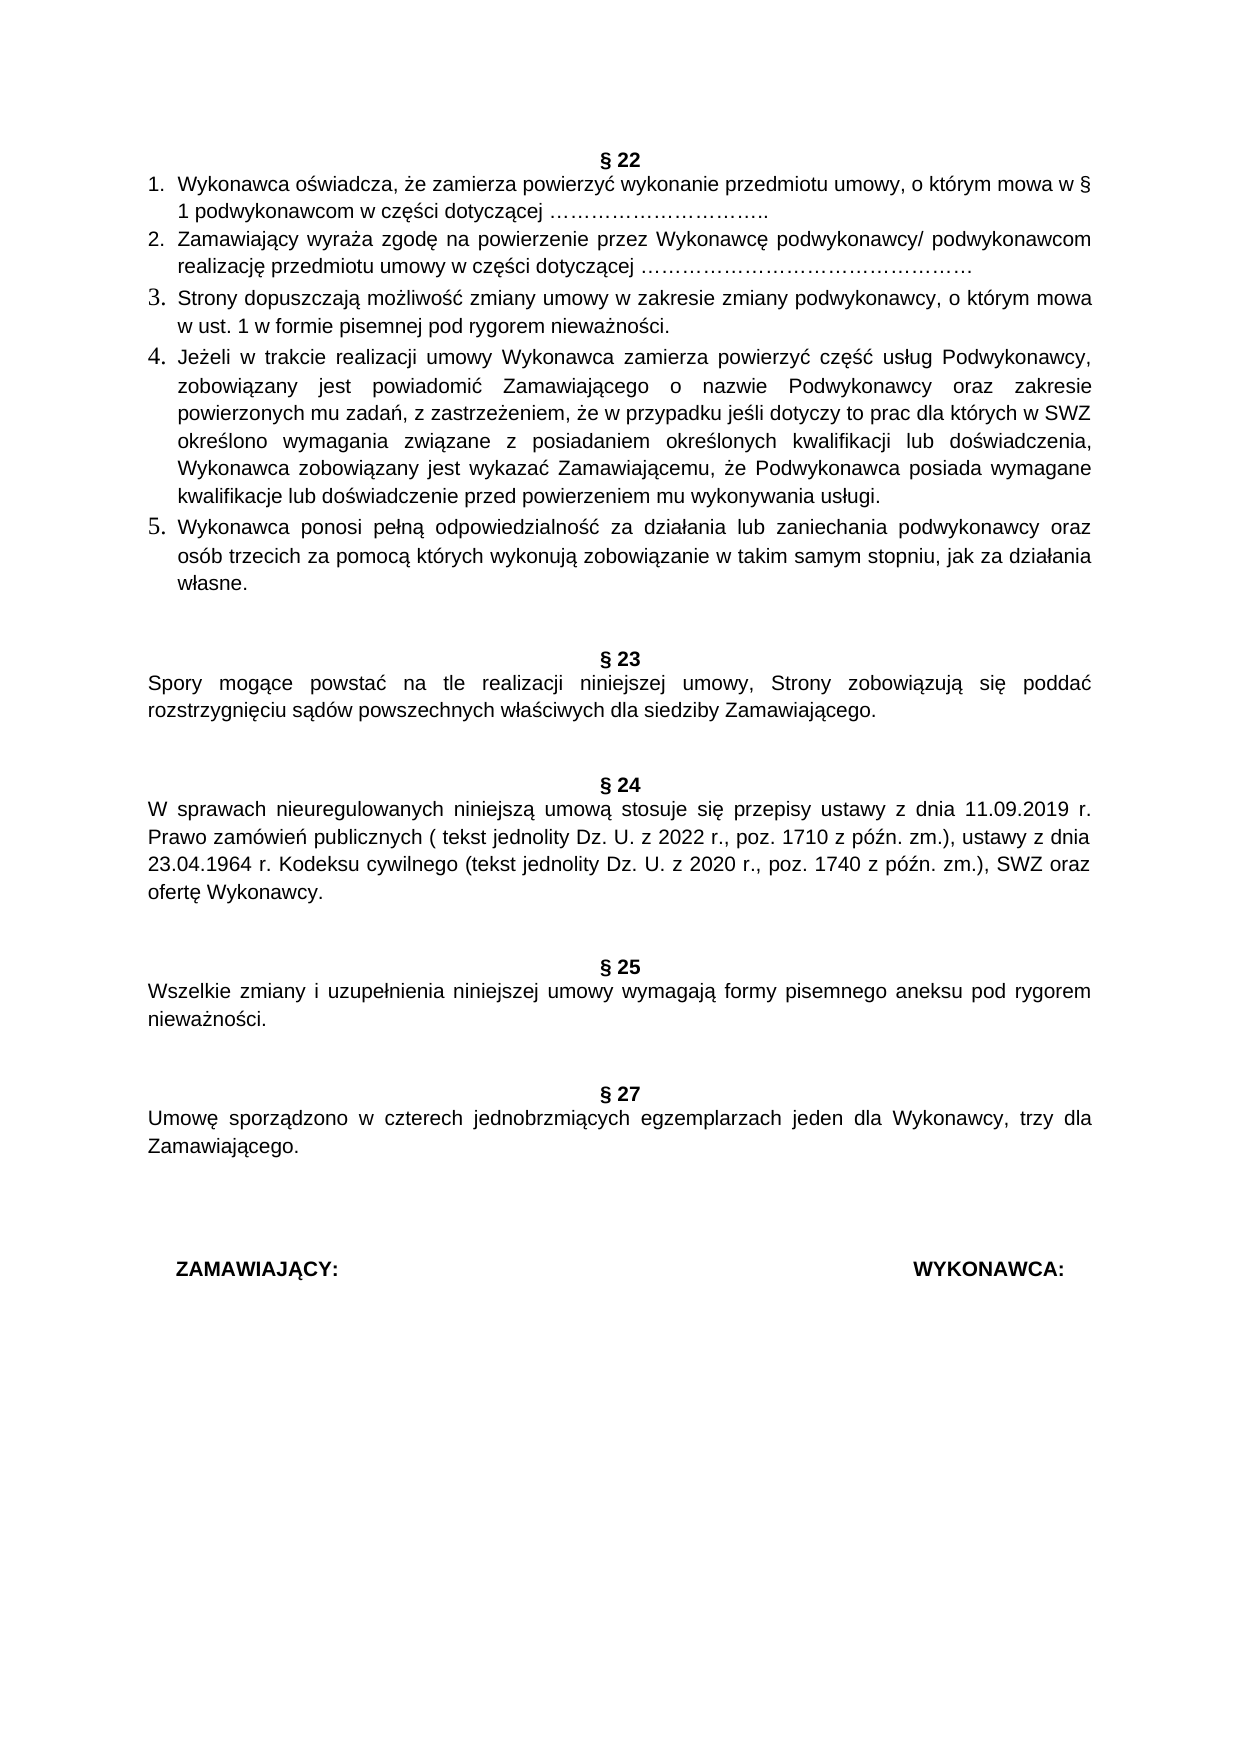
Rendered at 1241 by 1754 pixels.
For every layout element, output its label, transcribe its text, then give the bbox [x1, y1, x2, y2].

text W sprawach nieuregulowanych niniejszą umową stosuje się przepisy ustawy z dnia 11.09.2019 r. Prawo zamówień publicznych ( tekst jednolity Dz. U. z 2022 r., poz. 1710 z późn. zm.), ustawy z dnia 23.04.1964 r. Kodeksu cywilnego (tekst jednolity Dz. U. z 2020 r., poz. 1740 z późn. zm.), SWZ oraz ofertę Wykonawcy. [148, 797, 1093, 904]
text § 24 [148, 773, 1093, 797]
text § 25 [148, 955, 1093, 979]
text ZAMAWIAJĄCY: WYKONAWCA: [148, 1257, 1093, 1281]
text § 22 [148, 148, 1093, 172]
text Spory mogące powstać na tle realizacji niniejszej umowy, Strony zobowiązują się poddać rozstrzygnięciu sądów powszechnych właściwych dla siedziby Zamawiającego. [148, 670, 1093, 722]
list Strony dopuszczają możliwość zmiany umowy w zakresie zmiany podwykonawcy, o którym mowa w ust. 1 w formie pisemnej pod rygorem nieważności. [148, 282, 1093, 338]
text § 23 [148, 646, 1093, 670]
text Umowę sporządzono w czterech jednobrzmiących egzemplarzach jeden dla Wykonawcy, trzy dla Zamawiającego. [148, 1106, 1093, 1157]
list Wykonawca oświadcza, że zamierza powierzyć wykonanie przedmiotu umowy, o którym mowa w § 1 podwykonawcom w części dotyczącej ………………………….. [148, 172, 1093, 223]
text Wszelkie zmiany i uzupełnienia niniejszej umowy wymagają formy pisemnego aneksu pod rygorem nieważności. [148, 979, 1093, 1031]
text § 27 [148, 1082, 1093, 1106]
list Jeżeli w trakcie realizacji umowy Wykonawca zamierza powierzyć część usług Podwykonawcy, zobowiązany jest powiadomić Zamawiającego o nazwie Podwykonawcy oraz zakresie powierzonych mu zadań, z zastrzeżeniem, że w przypadku jeśli dotyczy to prac dla których w SWZ określono wymagania związane z posiadaniem określonych kwalifikacji lub doświadczenia, Wykonawca zobowiązany jest wykazać Zamawiającemu, że Podwykonawca posiada wymagane kwalifikacje lub doświadczenie przed powierzeniem mu wykonywania usługi. [148, 341, 1093, 508]
list Wykonawca ponosi pełną odpowiedzialność za działania lub zaniechania podwykonawcy oraz osób trzecich za pomocą których wykonują zobowiązanie w takim samym stopniu, jak za działania własne. [148, 511, 1093, 595]
list Zamawiający wyraża zgodę na powierzenie przez Wykonawcę podwykonawcy/ podwykonawcom realizację przedmiotu umowy w części dotyczącej ………………………………………… [148, 227, 1093, 278]
